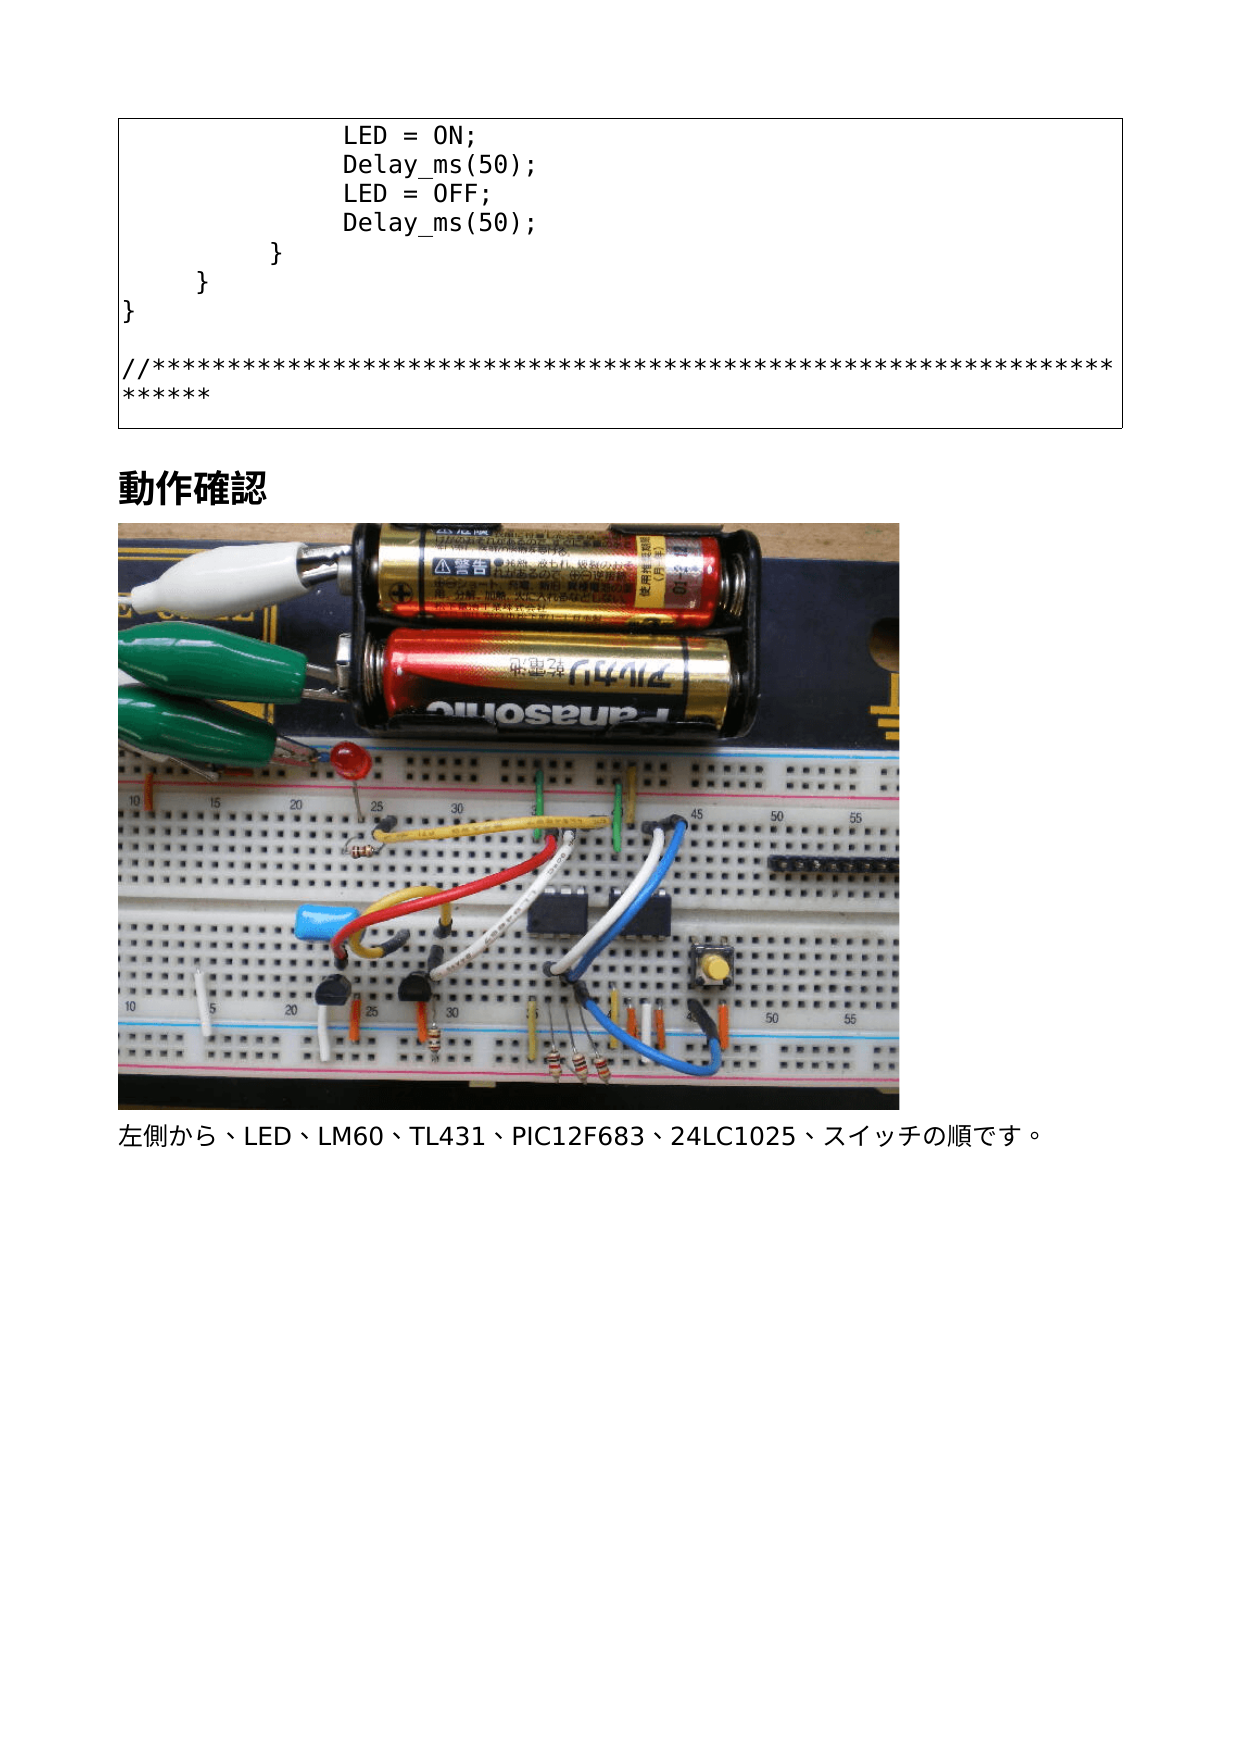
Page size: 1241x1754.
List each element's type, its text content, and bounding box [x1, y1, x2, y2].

text 左側から、LED、LM60、TL431、PIC12F683、24LC1025、スイッチの順です。 [118, 1122, 1122, 1151]
picture [118, 523, 900, 1110]
subtitle 動作確認 [118, 467, 1122, 511]
table_header LED = ON; Delay_ms(50); LED = OFF; Delay_ms(50); } } } //********************************************************************** [119, 119, 1122, 427]
